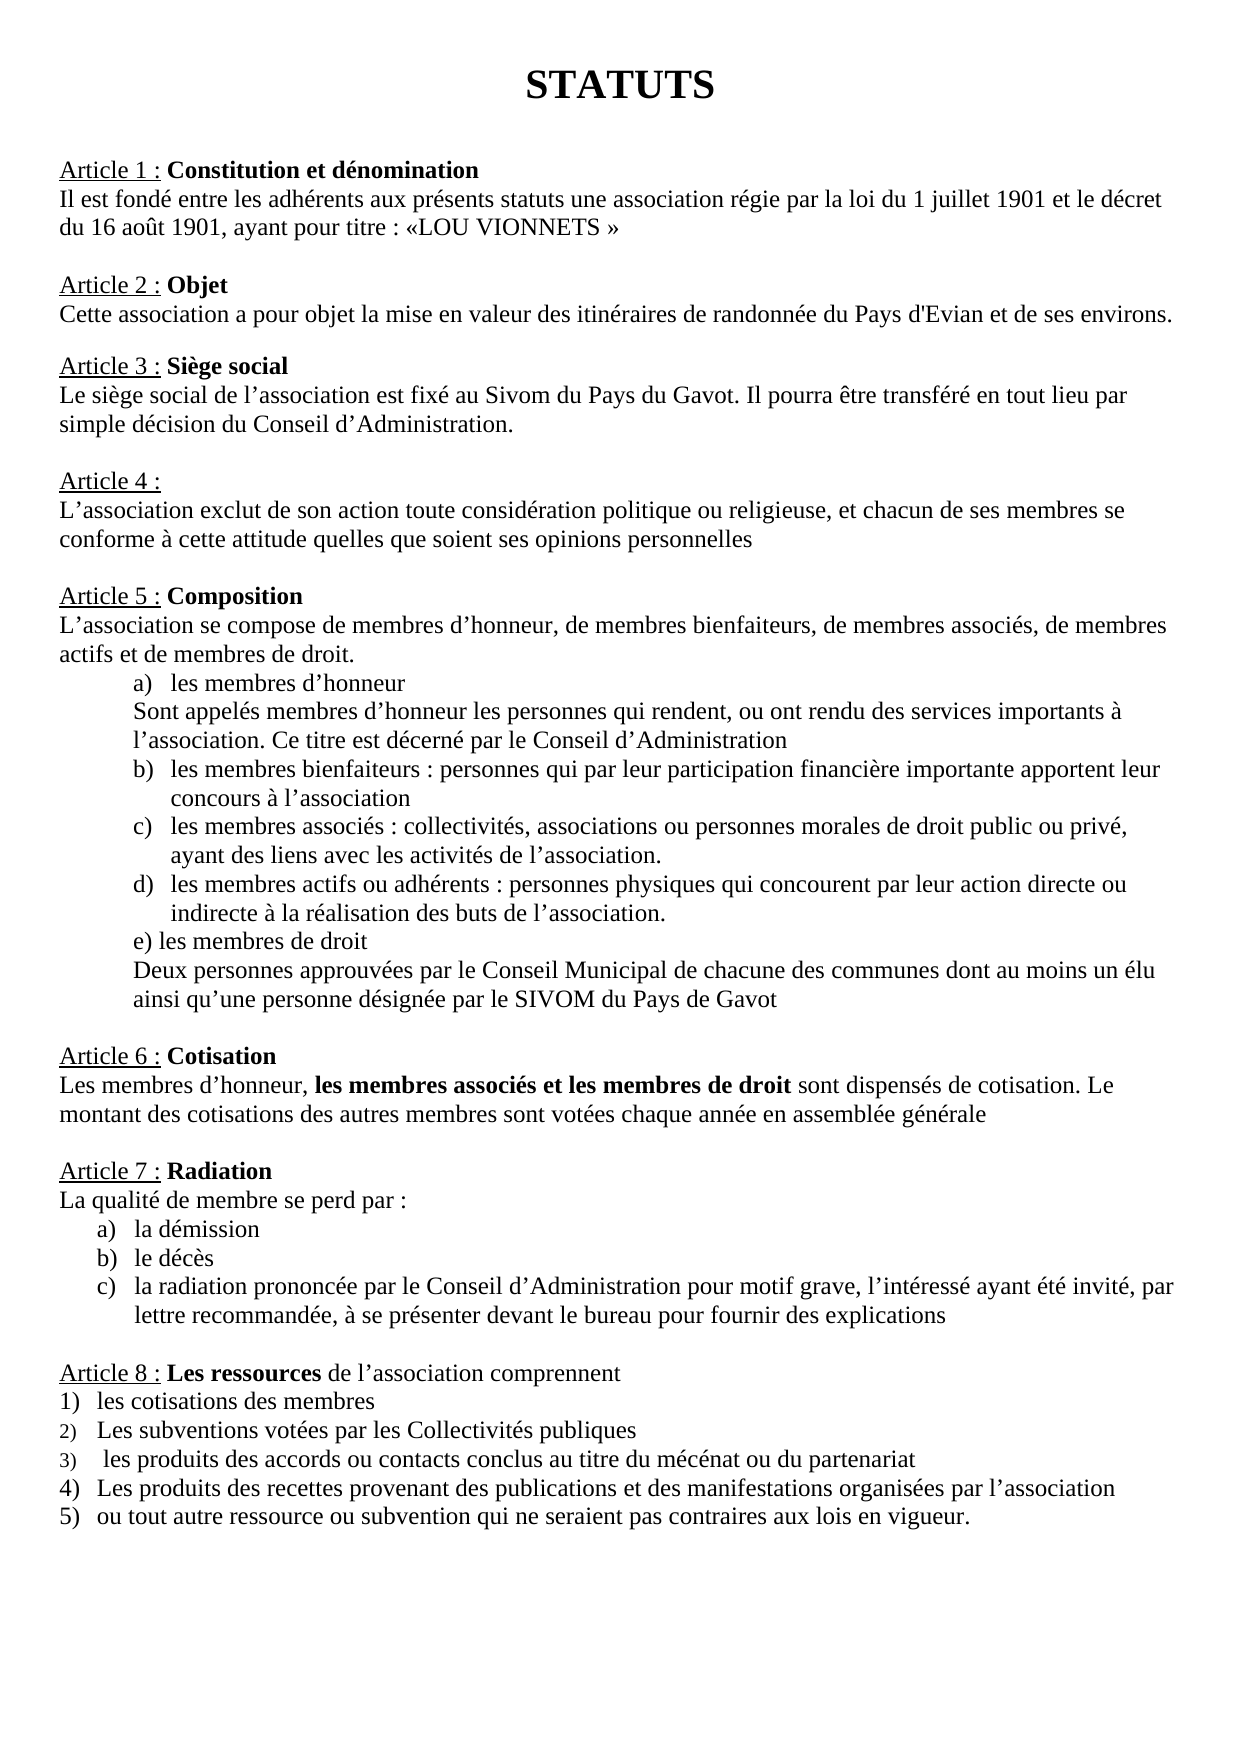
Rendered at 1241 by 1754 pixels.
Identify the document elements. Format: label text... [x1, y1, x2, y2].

text Le siège social de l’association est fixé au Sivom du Pays du Gavot. Il pourra être transféré en tout lieu par simple décision du Conseil d’Administration. [59, 380, 1181, 438]
list la radiation prononcée par le Conseil d’Administration pour motif grave, l’intéressé ayant été invité, par lettre recommandée, à se présenter devant le bureau pour fournir des explications [97, 1271, 1181, 1329]
list les membres associés : collectivités, associations ou personnes morales de droit public ou privé, ayant des liens avec les activités de l’association. [133, 811, 1181, 869]
text Article 8 : Les ressources de l’association comprennent [59, 1358, 1181, 1386]
text Cette association a pour objet la mise en valeur des itinéraires de randonnée du Pays d'Evian et de ses environs. [59, 299, 1181, 327]
text Article 4 : [59, 466, 1181, 495]
text La qualité de membre se perd par : [59, 1185, 1181, 1214]
text Article 1 : Constitution et dénomination [59, 155, 1181, 184]
list ou tout autre ressource ou subvention qui ne seraient pas contraires aux lois en vigueur. [59, 1501, 1181, 1530]
text e) les membres de droit [133, 926, 1181, 955]
list la démission [97, 1214, 1181, 1243]
list les membres actifs ou adhérents : personnes physiques qui concourent par leur action directe ou indirecte à la réalisation des buts de l’association. [133, 869, 1181, 926]
list Les produits des recettes provenant des publications et des manifestations organisées par l’association [59, 1473, 1181, 1501]
text L’association exclut de son action toute considération politique ou religieuse, et chacun de ses membres se conforme à cette attitude quelles que soient ses opinions personnelles [59, 495, 1181, 553]
text Article 6 : Cotisation [59, 1041, 1181, 1070]
text Il est fondé entre les adhérents aux présents statuts une association régie par la loi du 1 juillet 1901 et le décret du 16 août 1901, ayant pour titre : «LOU VIONNETS » [59, 184, 1181, 241]
text Article 7 : Radiation [59, 1156, 1181, 1185]
list Les subventions votées par les Collectivités publiques [59, 1415, 1181, 1444]
title STATUTS [59, 59, 1181, 107]
list le décès [97, 1243, 1181, 1271]
list les membres d’honneur [133, 668, 1181, 696]
text Les membres d’honneur, les membres associés et les membres de droit sont dispensés de cotisation. Le montant des cotisations des autres membres sont votées chaque année en assemblée générale [59, 1070, 1181, 1128]
list les membres bienfaiteurs : personnes qui par leur participation financière importante apportent leur concours à l’association [133, 754, 1181, 811]
text Article 2 : Objet [59, 270, 1181, 299]
text Deux personnes approuvées par le Conseil Municipal de chacune des communes dont au moins un élu ainsi qu’une personne désignée par le SIVOM du Pays de Gavot [133, 955, 1181, 1013]
text Article 3 : Siège social [59, 351, 1181, 380]
text Sont appelés membres d’honneur les personnes qui rendent, ou ont rendu des services importants à l’association. Ce titre est décerné par le Conseil d’Administration [133, 696, 1181, 754]
list les produits des accords ou contacts conclus au titre du mécénat ou du partenariat [59, 1444, 1181, 1473]
list les cotisations des membres [59, 1386, 1181, 1415]
text Article 5 : Composition [59, 581, 1181, 610]
text L’association se compose de membres d’honneur, de membres bienfaiteurs, de membres associés, de membres actifs et de membres de droit. [59, 610, 1181, 668]
